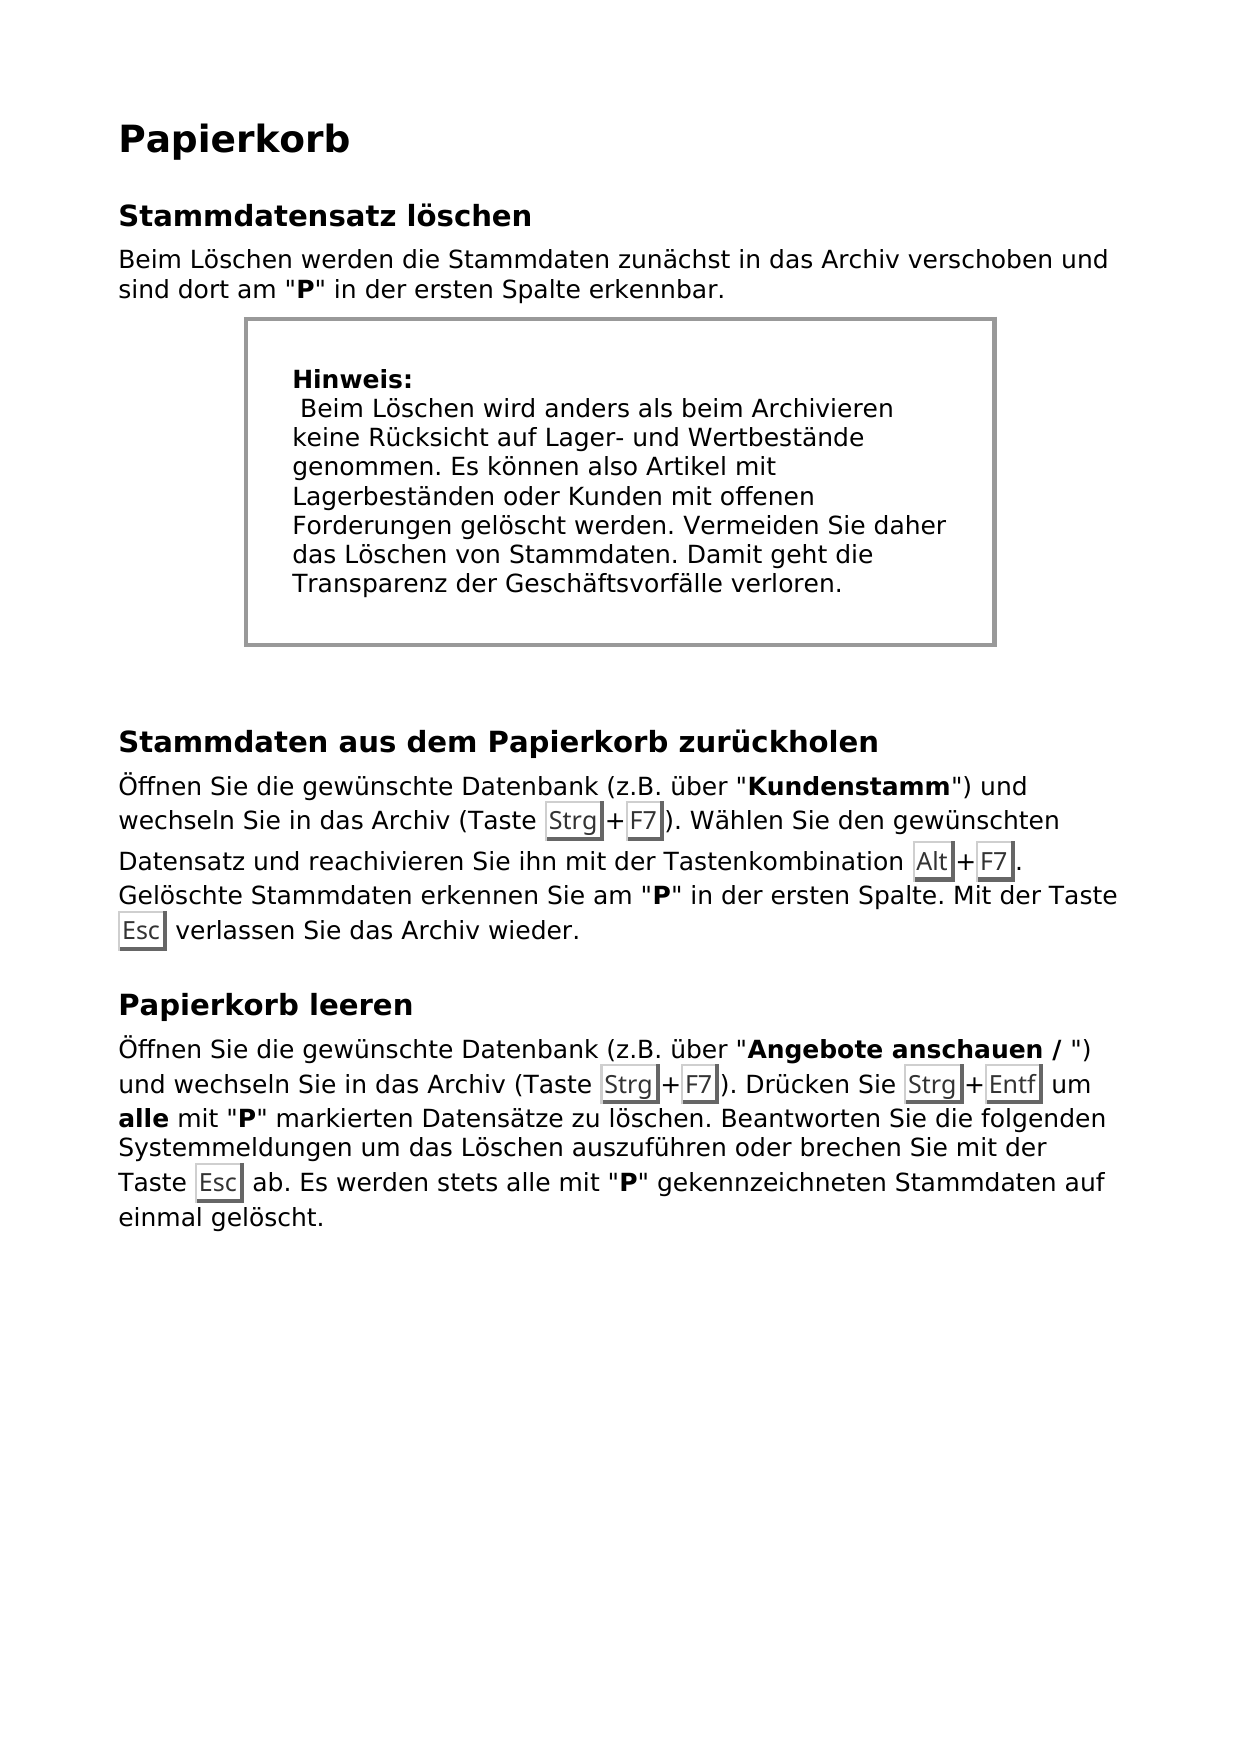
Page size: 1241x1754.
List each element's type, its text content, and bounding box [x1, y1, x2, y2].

text Öffnen Sie die gewünschte Datenbank (z.B. über "Angebote anschauen / ") und wechseln Sie in das Archiv (Taste Strg+F7). Drücken Sie Strg+Entf um alle mit "P" markierten Datensätze zu löschen. Beantworten Sie die folgenden Systemmeldungen um das Löschen auszuführen oder brechen Sie mit der Taste Esc ab. Es werden stets alle mit "P" gekennzeichneten Stammdaten auf einmal gelöscht. [118, 1035, 1122, 1232]
table_header Hinweis: Beim Löschen wird anders als beim Archivieren keine Rücksicht auf Lager- und Wertbestände genommen. Es können also Artikel mit Lagerbeständen oder Kunden mit offenen Forderungen gelöscht werden. Vermeiden Sie daher das Löschen von Stammdaten. Damit geht die Transparenz der Geschäftsvorfälle verloren. [257, 330, 983, 634]
text Beim Löschen werden die Stammdaten zunächst in das Archiv verschoben und sind dort am "P" in der ersten Spalte erkennbar. [118, 246, 1122, 304]
text Öffnen Sie die gewünschte Datenbank (z.B. über "Kundenstamm") und wechseln Sie in das Archiv (Taste Strg+F7). Wählen Sie den gewünschten Datensatz und reachivieren Sie ihn mit der Tastenkombination Alt+F7. Gelöschte Stammdaten erkennen Sie am "P" in der ersten Spalte. Mit der Taste Esc verlassen Sie das Archiv wieder. [118, 772, 1122, 951]
subtitle Papierkorb [118, 118, 1122, 162]
subtitle Stammdaten aus dem Papierkorb zurückholen [118, 725, 1122, 759]
subtitle Papierkorb leeren [118, 988, 1122, 1022]
subtitle Stammdatensatz löschen [118, 199, 1122, 233]
